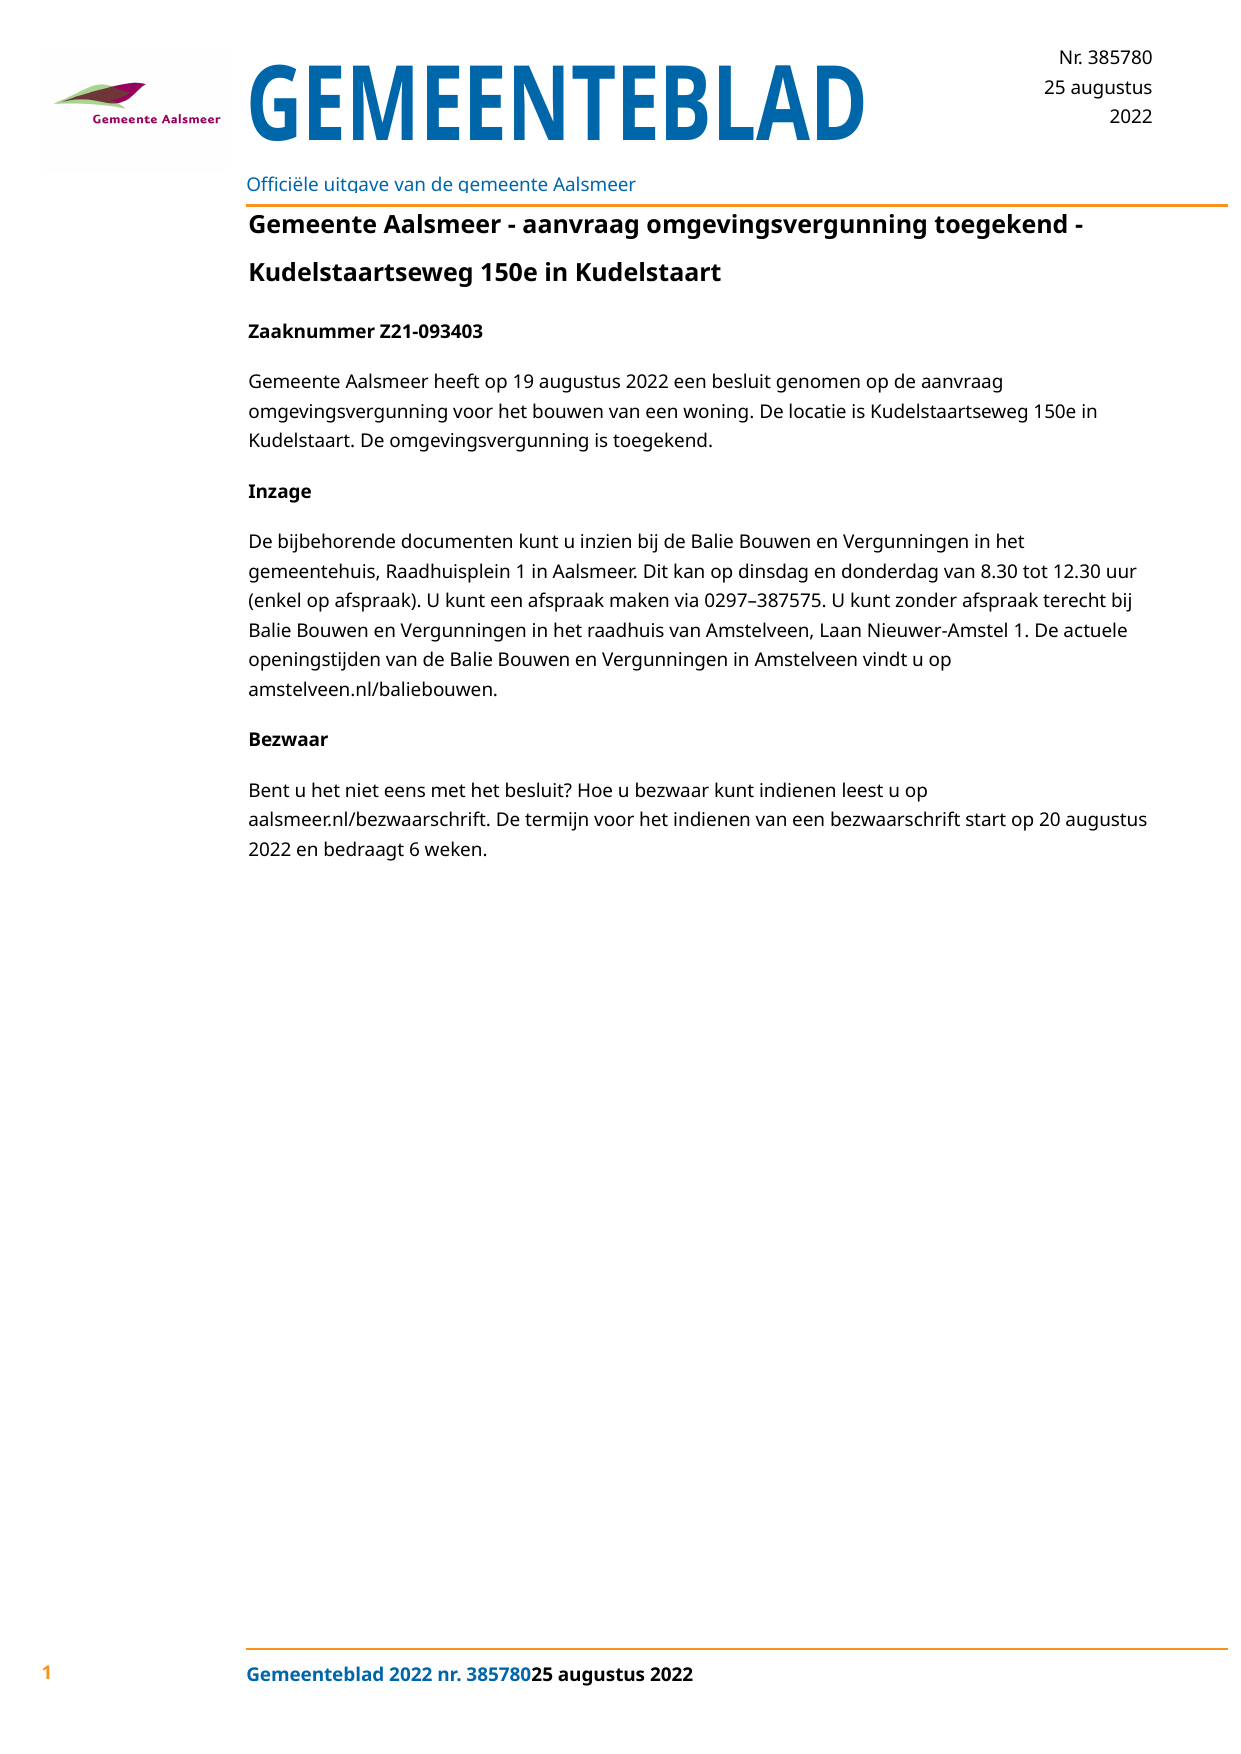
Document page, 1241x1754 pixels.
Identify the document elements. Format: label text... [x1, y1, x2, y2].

text Gemeente Aalsmeer heeft op 19 augustus 2022 een besluit genomen op de aanvraag omgevingsvergunning voor het bouwen van een woning. De locatie is Kudelstaartseweg 150e in Kudelstaart. De omgevingsvergunning is toegekend. [248, 368, 1152, 453]
text Bezwaar [248, 727, 1152, 752]
text De bijbehorende documenten kunt u inzien bij de Balie Bouwen en Vergunningen in het gemeentehuis, Raadhuisplein 1 in Aalsmeer. Dit kan op dinsdag en donderdag van 8.30 tot 12.30 uur (enkel op afspraak). U kunt een afspraak maken via 0297–387575. U kunt zonder afspraak terecht bij Balie Bouwen en Vergunningen in het raadhuis van Amstelveen, Laan Nieuwer-Amstel 1. De actuele openingstijden van de Balie Bouwen en Vergunningen in Amstelveen vindt u op amstelveen.nl/baliebouwen. [248, 528, 1152, 702]
text Gemeente Aalsmeer - aanvraag omgevingsvergunning toegekend - Kudelstaartseweg 150e in Kudelstaart [248, 207, 1152, 288]
text Zaaknummer Z21-093403 [248, 318, 1152, 344]
text Inzage [248, 478, 1152, 504]
picture [41, 47, 231, 172]
text Bent u het niet eens met het besluit? Hoe u bezwaar kunt indienen leest u op aalsmeer.nl/bezwaarschrift. De termijn voor het indienen van een bezwaarschrift start op 20 augustus 2022 en bedraagt 6 weken. [248, 777, 1152, 862]
